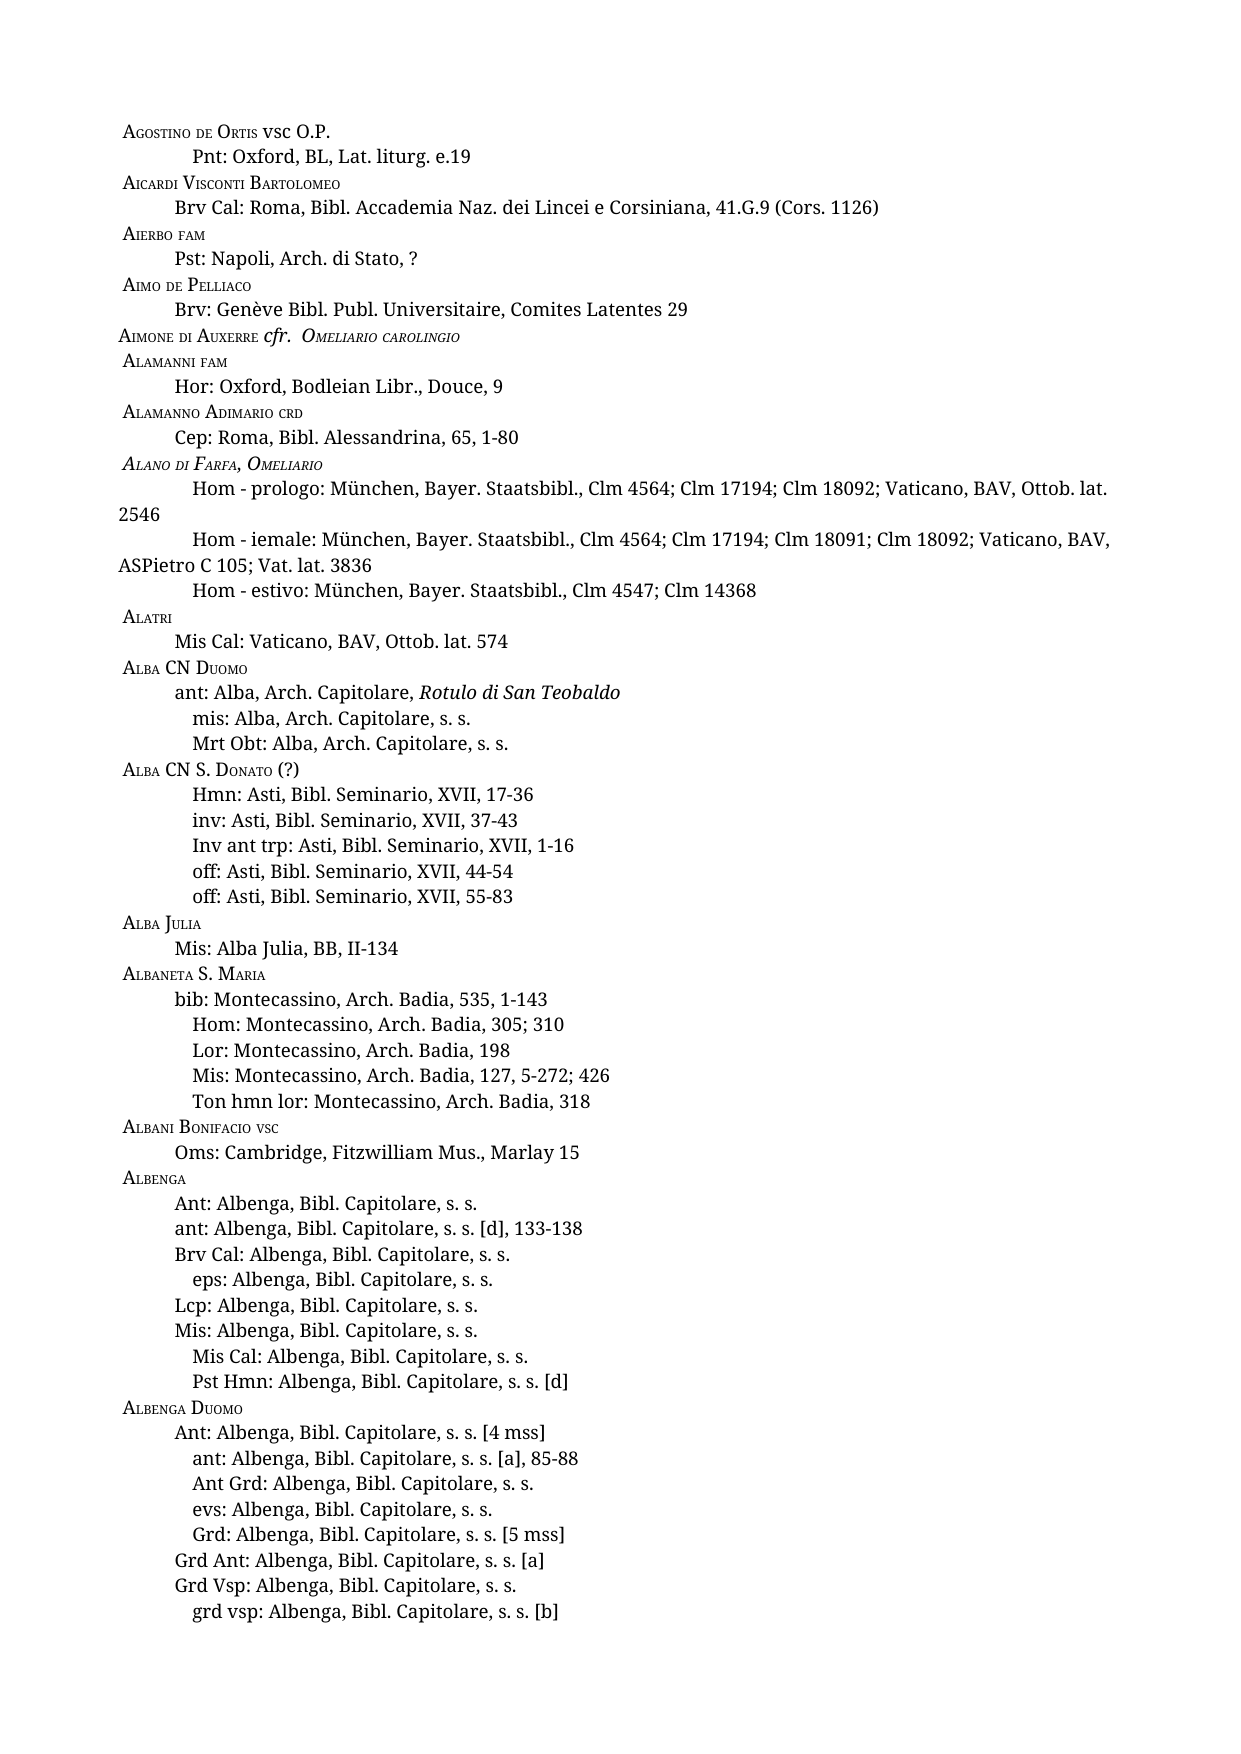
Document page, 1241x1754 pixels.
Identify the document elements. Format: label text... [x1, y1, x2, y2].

text Alba CN S. Donato (?) [122, 756, 1122, 782]
text Alatri [122, 603, 1122, 628]
text Mis: Alba Julia, BB, II-134 [122, 935, 1122, 960]
text Pst: Napoli, Arch. di Stato, ? [122, 246, 1122, 271]
text Ant: Albenga, Bibl. Capitolare, s. s. [4 mss] [122, 1420, 1122, 1445]
text Aimone di Auxerre cfr. Omeliario carolingio [118, 322, 1122, 348]
text Cep: Roma, Bibl. Alessandrina, 65, 1-80 [122, 424, 1122, 450]
text off: Asti, Bibl. Seminario, XVII, 55-83 [118, 884, 1122, 909]
text Grd Ant: Albenga, Bibl. Capitolare, s. s. [a] [122, 1547, 1122, 1573]
text Mis Cal: Albenga, Bibl. Capitolare, s. s. [118, 1343, 1122, 1369]
text ant: Alba, Arch. Capitolare, Rotulo di San Teobaldo [122, 679, 1122, 705]
text Aimo de Pelliaco [122, 271, 1122, 297]
text Inv ant trp: Asti, Bibl. Seminario, XVII, 1-16 [118, 833, 1122, 858]
text Lcp: Albenga, Bibl. Capitolare, s. s. [122, 1292, 1122, 1318]
text Alba CN Duomo [122, 654, 1122, 679]
text Aierbo fam [122, 220, 1122, 246]
text Mis: Albenga, Bibl. Capitolare, s. s. [122, 1318, 1122, 1343]
text Ant Grd: Albenga, Bibl. Capitolare, s. s. [118, 1471, 1122, 1496]
text Alamanno Adimario crd [122, 399, 1122, 424]
text Alba Julia [122, 909, 1122, 935]
text off: Asti, Bibl. Seminario, XVII, 44-54 [118, 858, 1122, 884]
text Albaneta S. Maria [122, 960, 1122, 986]
text Mrt Obt: Alba, Arch. Capitolare, s. s. [118, 731, 1122, 756]
text Agostino de Ortis vsc O.P. [122, 118, 1122, 144]
text inv: Asti, Bibl. Seminario, XVII, 37-43 [118, 807, 1122, 833]
text Ton hmn lor: Montecassino, Arch. Badia, 318 [118, 1088, 1122, 1113]
text Hor: Oxford, Bodleian Libr., Douce, 9 [122, 373, 1122, 399]
text Hom - prologo: München, Bayer. Staatsbibl., Clm 4564; Clm 17194; Clm 18092; Vaticano, BAV, Ottob. lat. 2546 [118, 475, 1122, 526]
text Grd: Albenga, Bibl. Capitolare, s. s. [5 mss] [118, 1522, 1122, 1547]
text Lor: Montecassino, Arch. Badia, 198 [118, 1037, 1122, 1062]
text Alamanni fam [122, 348, 1122, 373]
text Brv: Genève Bibl. Publ. Universitaire, Comites Latentes 29 [122, 297, 1122, 322]
text ant: Albenga, Bibl. Capitolare, s. s. [d], 133-138 [122, 1216, 1122, 1241]
text Albenga Duomo [122, 1394, 1122, 1420]
text mis: Alba, Arch. Capitolare, s. s. [118, 705, 1122, 731]
text Grd Vsp: Albenga, Bibl. Capitolare, s. s. [122, 1573, 1122, 1598]
text Ant: Albenga, Bibl. Capitolare, s. s. [122, 1190, 1122, 1216]
text Hom - iemale: München, Bayer. Staatsbibl., Clm 4564; Clm 17194; Clm 18091; Clm 18092; Vaticano, BAV, ASPietro C 105; Vat. lat. 3836 [118, 526, 1122, 577]
text Pnt: Oxford, BL, Lat. liturg. e.19 [118, 144, 1122, 169]
text Albani Bonifacio vsc [122, 1113, 1122, 1139]
text eps: Albenga, Bibl. Capitolare, s. s. [118, 1267, 1122, 1292]
text Albenga [122, 1164, 1122, 1190]
text Hom: Montecassino, Arch. Badia, 305; 310 [118, 1011, 1122, 1037]
text Hmn: Asti, Bibl. Seminario, XVII, 17-36 [118, 782, 1122, 807]
text Aicardi Visconti Bartolomeo [122, 169, 1122, 195]
text ant: Albenga, Bibl. Capitolare, s. s. [a], 85-88 [118, 1445, 1122, 1471]
text Oms: Cambridge, Fitzwilliam Mus., Marlay 15 [122, 1139, 1122, 1164]
text grd vsp: Albenga, Bibl. Capitolare, s. s. [b] [118, 1598, 1122, 1624]
text Hom - estivo: München, Bayer. Staatsbibl., Clm 4547; Clm 14368 [118, 577, 1122, 603]
text Pst Hmn: Albenga, Bibl. Capitolare, s. s. [d] [118, 1369, 1122, 1394]
text Brv Cal: Roma, Bibl. Accademia Naz. dei Lincei e Corsiniana, 41.G.9 (Cors. 1126) [122, 195, 1122, 220]
text evs: Albenga, Bibl. Capitolare, s. s. [118, 1496, 1122, 1522]
text bib: Montecassino, Arch. Badia, 535, 1-143 [122, 986, 1122, 1011]
text Mis: Montecassino, Arch. Badia, 127, 5-272; 426 [118, 1062, 1122, 1088]
text Alano di Farfa, Omeliario [122, 450, 1122, 475]
text Brv Cal: Albenga, Bibl. Capitolare, s. s. [122, 1241, 1122, 1267]
text Mis Cal: Vaticano, BAV, Ottob. lat. 574 [122, 628, 1122, 654]
